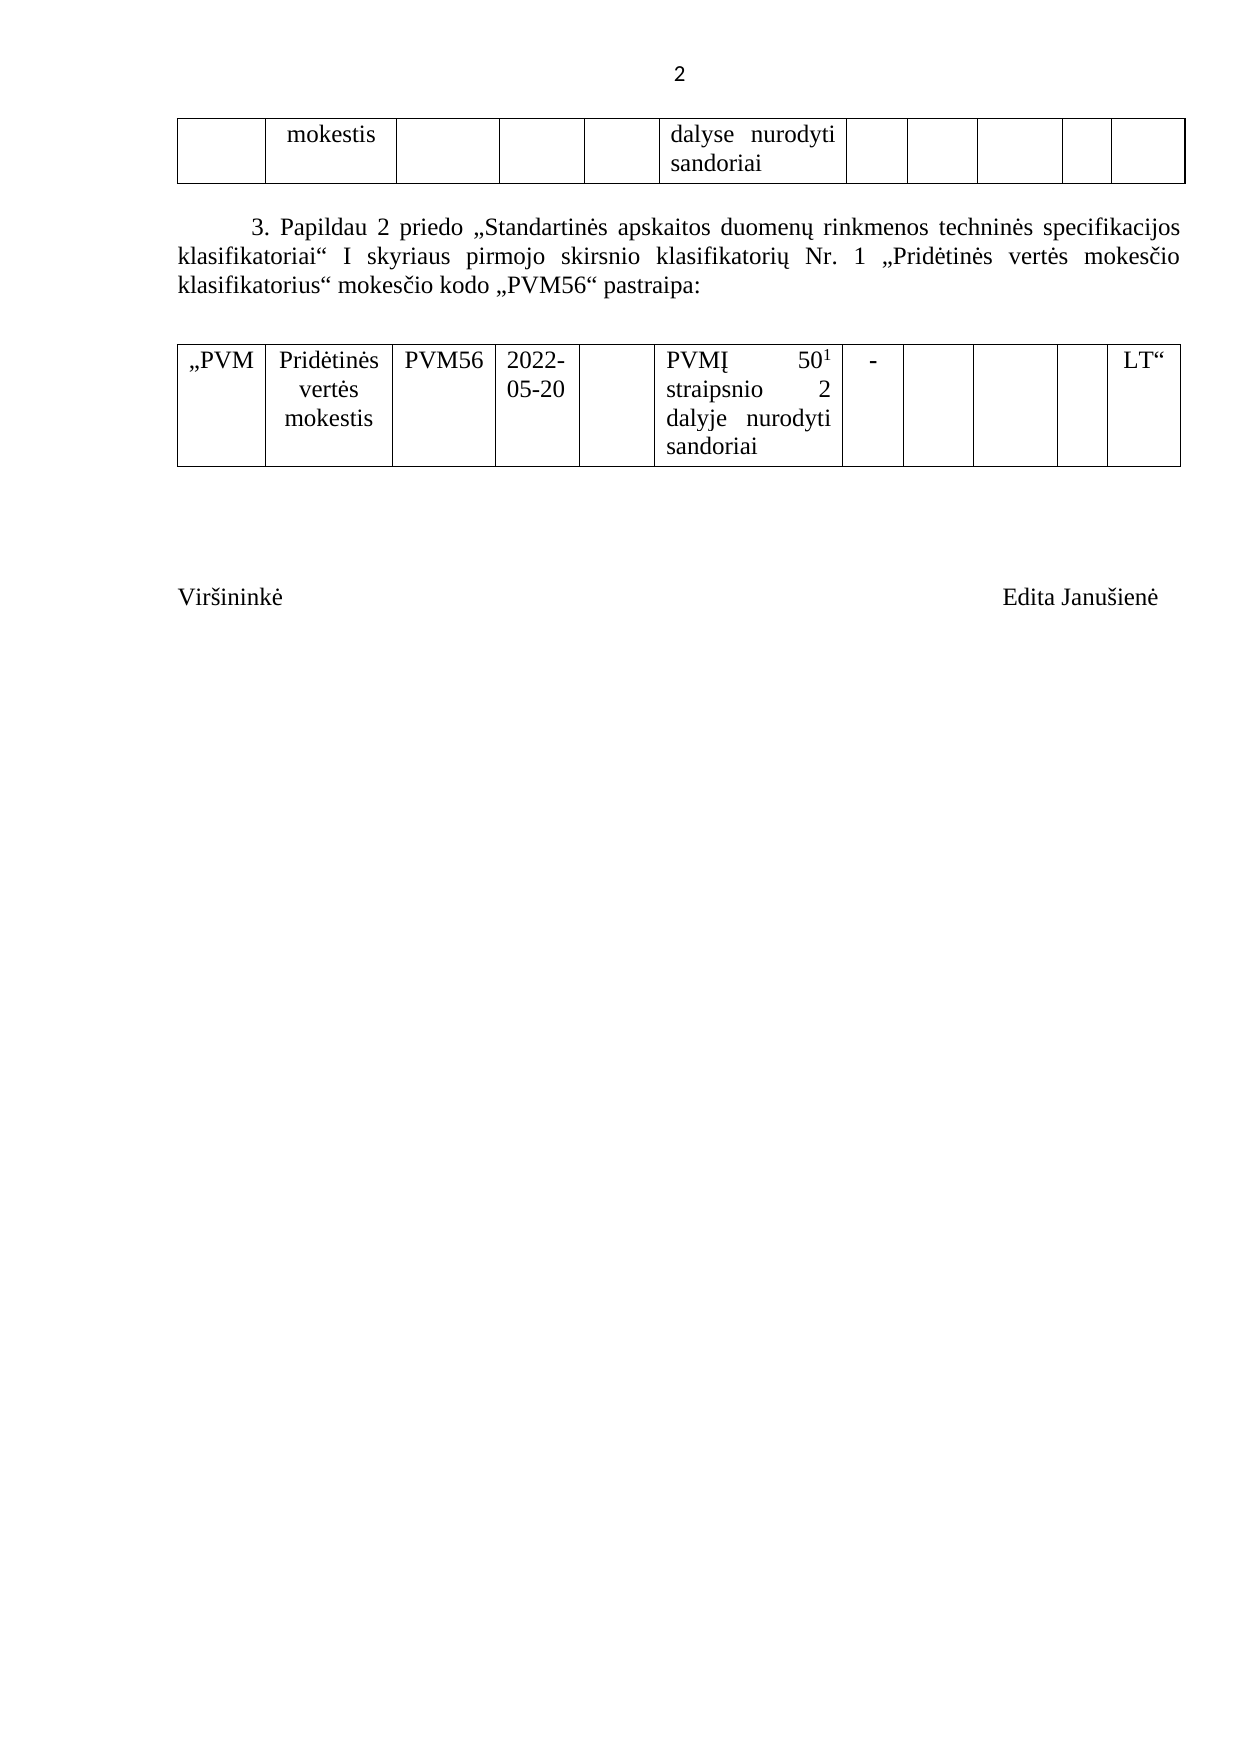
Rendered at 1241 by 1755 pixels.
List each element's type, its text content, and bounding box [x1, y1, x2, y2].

table_header mokestis [266, 119, 396, 183]
table_header [1112, 119, 1184, 183]
table_header „PVM [178, 345, 265, 466]
table_header [847, 119, 907, 183]
table_header - [843, 345, 903, 466]
table_header LT“ [1108, 345, 1180, 466]
table_header dalyse nurodyti sandoriai [660, 119, 846, 183]
table_header [585, 119, 659, 183]
text 3. Papildau 2 priedo „Standartinės apskaitos duomenų rinkmenos techninės specifikacijos klasifikatoriai“ I skyriaus pirmojo skirsnio klasifikatorių Nr. 1 „Pridėtinės vertės mokesčio klasifikatorius“ mokesčio kodo „PVM56“ pastraipa: [177, 212, 1181, 299]
table_header [580, 345, 654, 466]
table_header [1058, 345, 1107, 466]
table_header [974, 345, 1057, 466]
table_header [908, 119, 977, 183]
table_header [1063, 119, 1111, 183]
table_header 2022-05-20 [496, 345, 579, 466]
table_header [397, 119, 499, 183]
table_header [904, 345, 973, 466]
table_header [978, 119, 1062, 183]
table_header [178, 119, 265, 183]
table_header PVM56 [393, 345, 495, 466]
table_header Pridėtinės vertės mokestis [266, 345, 392, 466]
text Viršininkė Edita Janušienė [177, 582, 1181, 611]
table_header PVMĮ 501 straipsnio 2 dalyje nurodyti sandoriai [655, 345, 842, 466]
table_header [500, 119, 584, 183]
